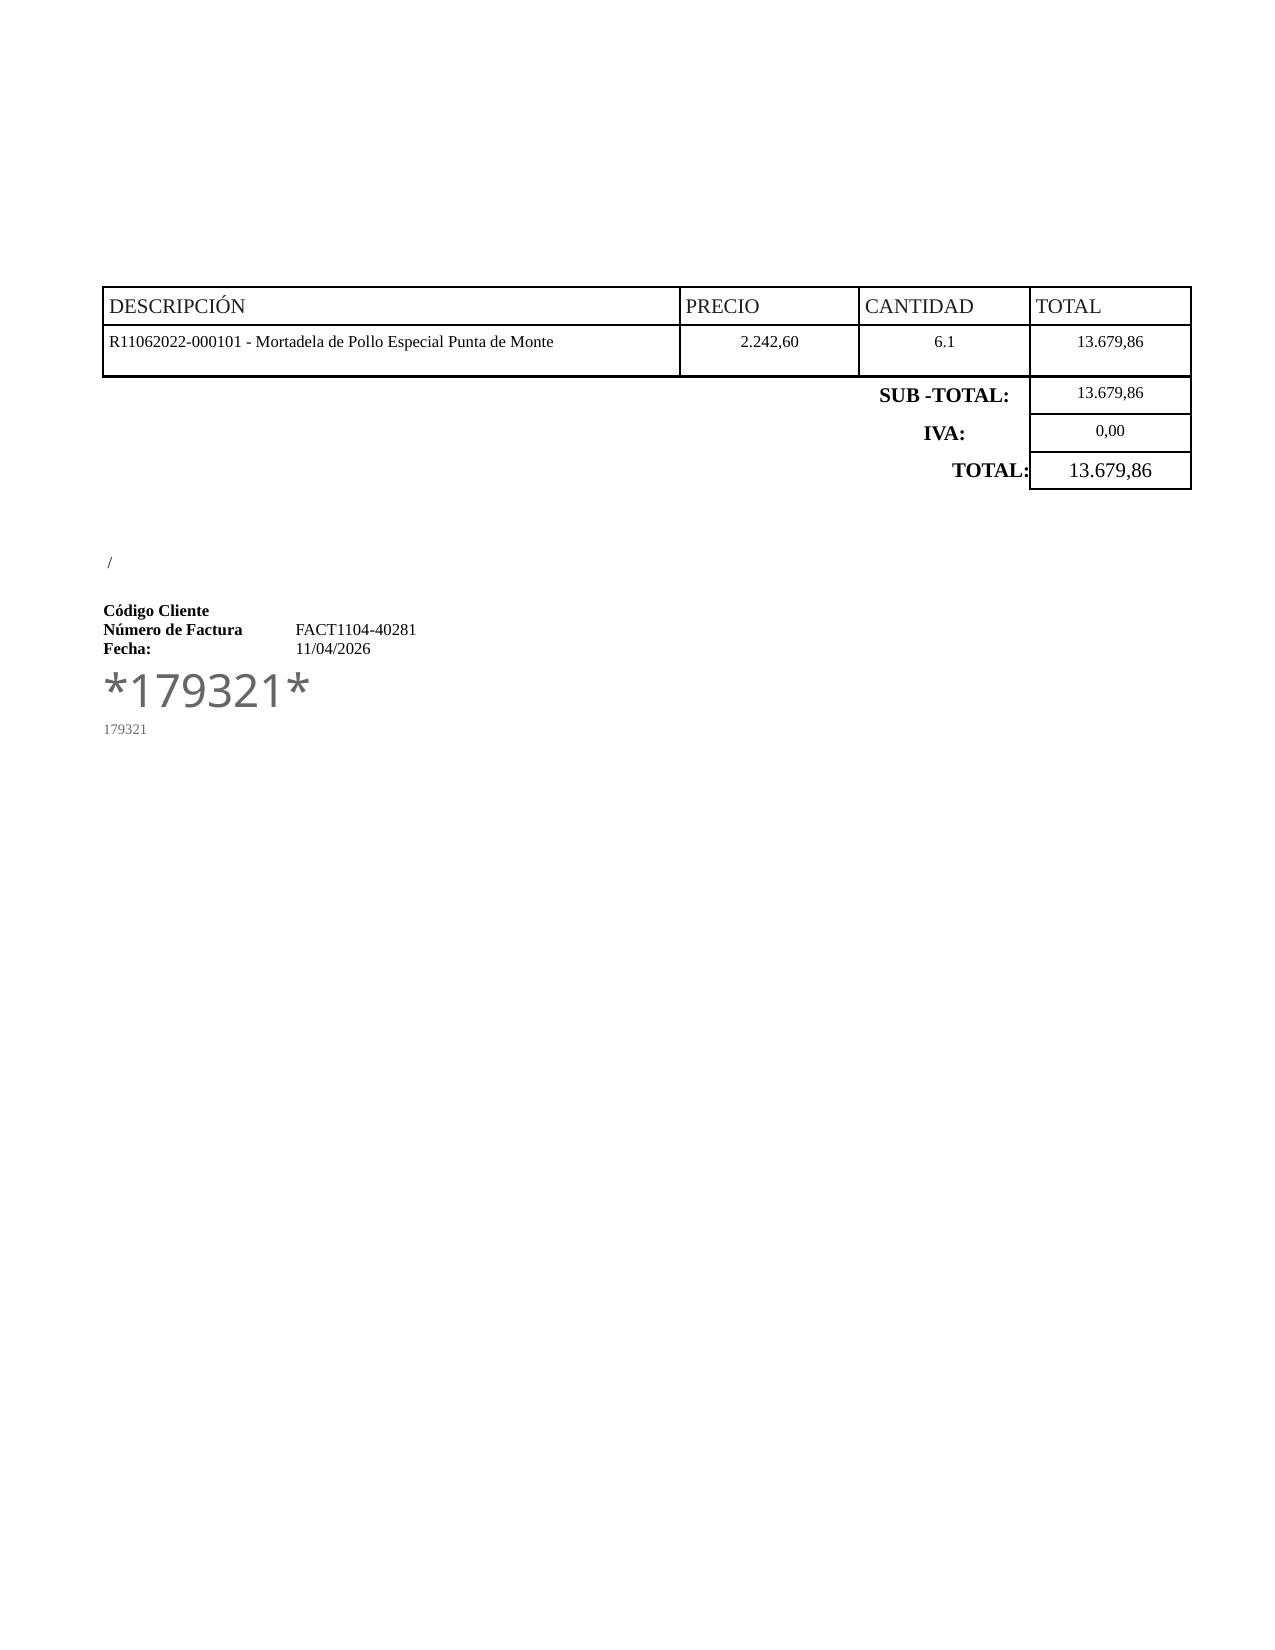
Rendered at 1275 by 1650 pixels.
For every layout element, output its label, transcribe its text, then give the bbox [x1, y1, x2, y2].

table_cell R11062022-000101 - Mortadela de Pollo Especial Punta de Monte [104, 326, 679, 375]
table_cell / [103, 553, 858, 572]
table_header DESCRIPCIÓN [104, 288, 679, 323]
table_header [295, 601, 517, 620]
table_cell TOTAL: [859, 451, 1029, 488]
text *179321* [103, 658, 1137, 721]
table_header CANTIDAD [860, 288, 1029, 323]
table_header Código Cliente [103, 601, 295, 620]
table_cell 13.679,86 [1031, 453, 1190, 488]
table_cell 6.1 [860, 326, 1029, 375]
table_cell 0,00 [1031, 415, 1190, 451]
table_cell Número de Factura [103, 620, 295, 639]
table_cell SUB -TOTAL: [859, 378, 1029, 413]
table_cell FACT1104-40281 [295, 620, 517, 639]
table_cell [103, 514, 858, 533]
text 179321 [103, 721, 1137, 737]
table_header PRECIO [681, 288, 858, 323]
table_cell [103, 534, 858, 553]
table_cell 13.679,86 [1031, 378, 1190, 413]
table_cell 11/04/2026 [295, 639, 517, 658]
table_cell 2.242,60 [681, 326, 858, 375]
table_cell 13.679,86 [1031, 326, 1190, 375]
table_cell IVA: [859, 413, 1029, 451]
table_header [103, 490, 858, 514]
table_cell [103, 378, 859, 488]
table_cell Fecha: [103, 639, 295, 658]
table_header TOTAL [1031, 288, 1190, 323]
